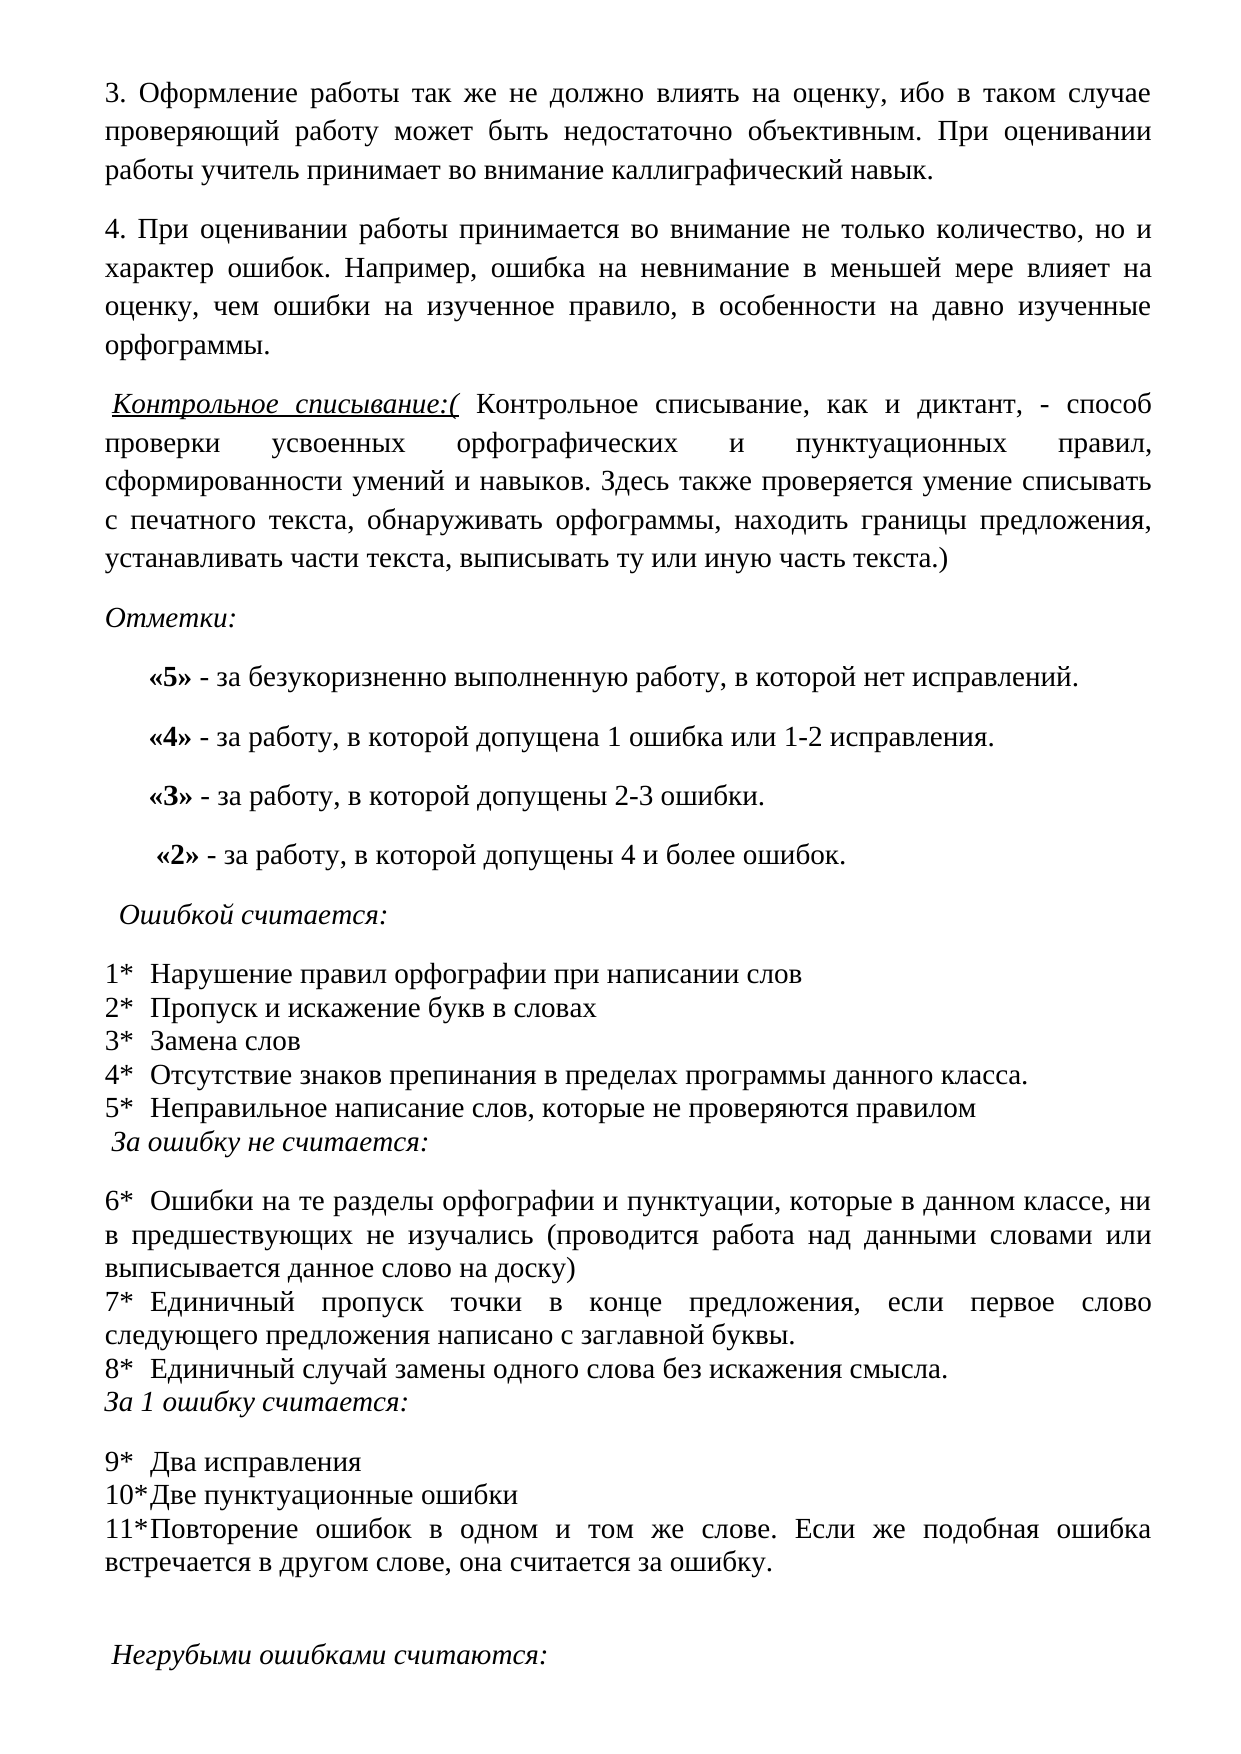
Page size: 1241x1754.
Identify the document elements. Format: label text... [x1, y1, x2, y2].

list Пропуск и искажение букв в словах [104, 990, 1153, 1023]
list Две пунктуационные ошибки [104, 1477, 1153, 1511]
text Отметки: [104, 600, 1153, 633]
text «2» - за работу, в которой допущены 4 и более ошибок. [104, 837, 1153, 871]
text Негрубыми ошибками считаются: [75, 1637, 1153, 1671]
text 3. Оформление работы так же не должно влиять на оценку, ибо в таком случае проверяющий работу может быть недостаточно объективным. При оценивании работы учитель принимает во внимание каллиграфический навык. [104, 75, 1153, 186]
list Неправильное написание слов, которые не проверяются правилом [104, 1090, 1153, 1124]
list Нарушение правил орфографии при написании слов [104, 956, 1153, 990]
text За 1 ошибку считается: [75, 1384, 1153, 1418]
list Единичный пропуск точки в конце предложения, если первое слово следующего предложения написано с заглавной буквы. [104, 1284, 1153, 1351]
list Замена слов [104, 1023, 1153, 1057]
text 4. При оценивании работы принимается во внимание не только количество, но и характер ошибок. Например, ошибка на невнимание в меньшей мере влияет на оценку, чем ошибки на изученное правило, в особенности на давно изученные орфограммы. [104, 211, 1153, 361]
text «5» - за безукоризненно выполненную работу, в которой нет исправлений. [104, 659, 1153, 693]
text За ошибку не считается: [75, 1124, 1153, 1157]
text «З» - за работу, в которой допущены 2-3 ошибки. [104, 778, 1153, 812]
text Контрольное списывание:( Контрольное списывание, как и диктант, - способ проверки усвоенных орфографических и пунктуационных правил, сформированности умений и навыков. Здесь также проверяется умение списывать с печатного текста, обнаруживать орфограммы, находить границы предложения, устанавливать части текста, выписывать ту или иную часть текста.) [104, 386, 1153, 574]
list Ошибки на те разделы орфографии и пунктуации, которые в данном классе, ни в предшествующих не изучались (проводится работа над данными словами или выписывается данное слово на доску) [104, 1183, 1153, 1284]
list Повторение ошибок в одном и том же слове. Если же подобная ошибка встречается в другом слове, она считается за ошибку. [104, 1511, 1153, 1578]
text Ошибкой считается: [75, 897, 1153, 930]
list Отсутствие знаков препинания в пределах программы данного класса. [104, 1057, 1153, 1090]
text «4» - за работу, в которой допущена 1 ошибка или 1-2 исправления. [104, 719, 1153, 752]
list Два исправления [104, 1444, 1153, 1477]
list Единичный случай замены одного слова без искажения смысла. [104, 1351, 1153, 1384]
